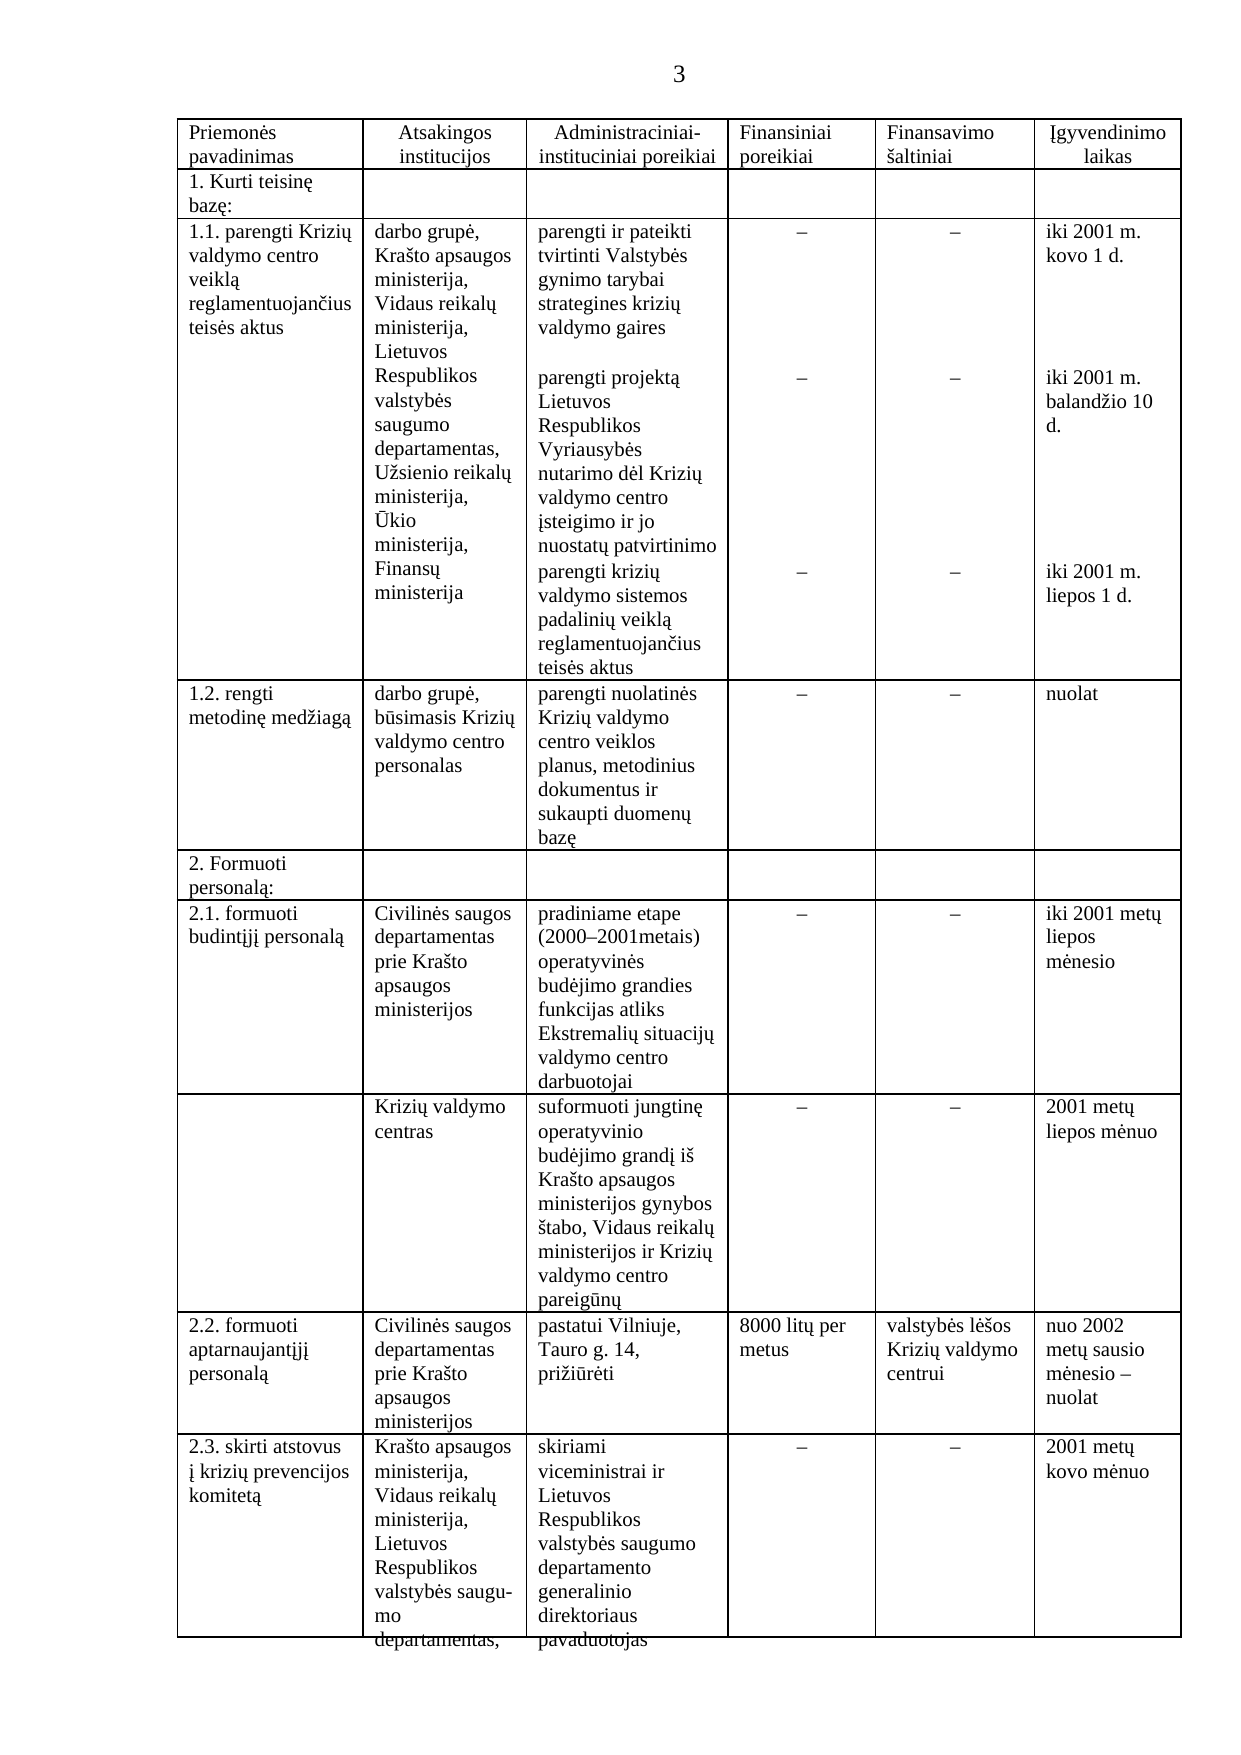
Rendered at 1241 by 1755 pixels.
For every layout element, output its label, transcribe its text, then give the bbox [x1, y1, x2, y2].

table_cell nuo 2002 metų sausio mėnesio – nuolat [1035, 1313, 1180, 1433]
table_cell – [729, 901, 875, 1093]
table_cell parengti projektą Lietuvos Respublikos Vyriausybės nutarimo dėl Krizių valdymo centro įsteigimo ir jo nuostatų patvirtinimo [527, 363, 727, 557]
table_cell parengti ir pateikti tvirtinti Valstybės gynimo tarybai strategines krizių valdymo gaires [527, 219, 727, 363]
table_cell 2001 metų liepos mėnuo [1035, 1095, 1180, 1311]
table_cell – [729, 1095, 875, 1311]
table_cell pastatui Vilniuje, Tauro g. 14, prižiūrėti [527, 1313, 727, 1433]
table_cell [178, 363, 362, 557]
table_cell – [729, 219, 875, 363]
table_cell iki 2001 m. balandžio 10 d. [1035, 363, 1180, 557]
table_cell [1035, 851, 1180, 899]
table_header Įgyvendinimo laikas [1035, 120, 1180, 168]
table_cell – [876, 1435, 1034, 1636]
table_cell [729, 851, 875, 899]
table_header Administraciniai-instituciniai poreikiai [527, 120, 727, 168]
table_cell nuolat [1035, 681, 1180, 849]
table_cell valstybės lėšos Krizių valdymo centrui [876, 1313, 1034, 1433]
table_cell – [876, 681, 1034, 849]
table_cell skiriami viceministrai ir Lietuvos Respublikos valstybės saugumo departamento generalinio direktoriaus pavaduotojas [527, 1435, 727, 1636]
table_cell [178, 557, 362, 679]
table_cell 2001 metų kovo mėnuo [1035, 1435, 1180, 1636]
table_cell [1035, 170, 1180, 217]
table_cell [527, 170, 727, 217]
table_cell – [876, 219, 1034, 363]
table_cell 1. Kurti teisinę bazę: [178, 170, 362, 217]
table_cell pradiniame etape (2000–2001metais) operatyvinės budėjimo grandies funkcijas atliks Ekstremalių situacijų valdymo centro darbuotojai [527, 901, 727, 1093]
table_cell iki 2001 m. kovo 1 d. [1035, 219, 1180, 363]
table_cell suformuoti jungtinę operatyvinio budėjimo grandį iš Krašto apsaugos ministerijos gynybos štabo, Vidaus reikalų ministerijos ir Krizių valdymo centro pareigūnų [527, 1095, 727, 1311]
table_cell [527, 851, 727, 899]
table_header Finansiniai poreikiai [729, 120, 875, 168]
table_cell 2.3. skirti atstovus į krizių prevencijos komitetą [178, 1435, 362, 1636]
table_header Atsakingos institucijos [364, 120, 526, 168]
table_cell [178, 1095, 362, 1311]
table_cell [729, 170, 875, 217]
table_cell 2. Formuoti personalą: [178, 851, 362, 899]
table_cell Civilinės saugos departamentas prie Krašto apsaugos ministerijos [364, 1313, 526, 1433]
table_cell 2.2. formuoti aptarnaujantįjį personalą [178, 1313, 362, 1433]
table_cell darbo grupė, būsimasis Krizių valdymo centro personalas [364, 681, 526, 849]
table_cell – [729, 681, 875, 849]
table_cell 1.2. rengti metodinę medžiagą [178, 681, 362, 849]
table_cell [876, 851, 1034, 899]
table_cell – [729, 1435, 875, 1636]
table_cell Civilinės saugos departamentas prie Krašto apsaugos ministerijos [364, 901, 526, 1093]
table_header Finansavimo šaltiniai [876, 120, 1034, 168]
table_cell Krašto apsaugos ministerija, Vidaus reikalų ministerija, Lietuvos Respublikos valstybės saugu-mo departamentas, Užsienio reikalų ministerija, Ūkio ministerija, Finansų ministerija [364, 1435, 526, 1636]
table_cell – [876, 363, 1034, 557]
table_cell – [876, 901, 1034, 1093]
table_cell 1.1. parengti Krizių valdymo centro veiklą reglamentuojančius teisės aktus [178, 219, 362, 363]
table_cell 2.1. formuoti budintįjį personalą [178, 901, 362, 1093]
table_cell darbo grupė, Krašto apsaugos ministerija, Vidaus reikalų ministerija, Lietuvos Respublikos valstybės saugumo departamentas, Užsienio reikalų ministerija, Ūkio ministerija, Finansų ministerija [364, 219, 526, 679]
table_cell [876, 170, 1034, 217]
table_cell parengti nuolatinės Krizių valdymo centro veiklos planus, metodinius dokumentus ir sukaupti duomenų bazę [527, 681, 727, 849]
table_cell 8000 litų per metus [729, 1313, 875, 1433]
table_cell [364, 851, 526, 899]
table_cell parengti krizių valdymo sistemos padalinių veiklą reglamentuojančius teisės aktus [527, 557, 727, 679]
table_cell – [876, 1095, 1034, 1311]
table_cell [364, 170, 526, 217]
table_header Priemonės pavadinimas [178, 120, 362, 168]
table_cell iki 2001 m. liepos 1 d. [1035, 557, 1180, 679]
table_cell Krizių valdymo centras [364, 1095, 526, 1311]
table_cell iki 2001 metų liepos mėnesio [1035, 901, 1180, 1093]
table_cell – [876, 557, 1034, 679]
table_cell – [729, 363, 875, 557]
table_cell – [729, 557, 875, 679]
